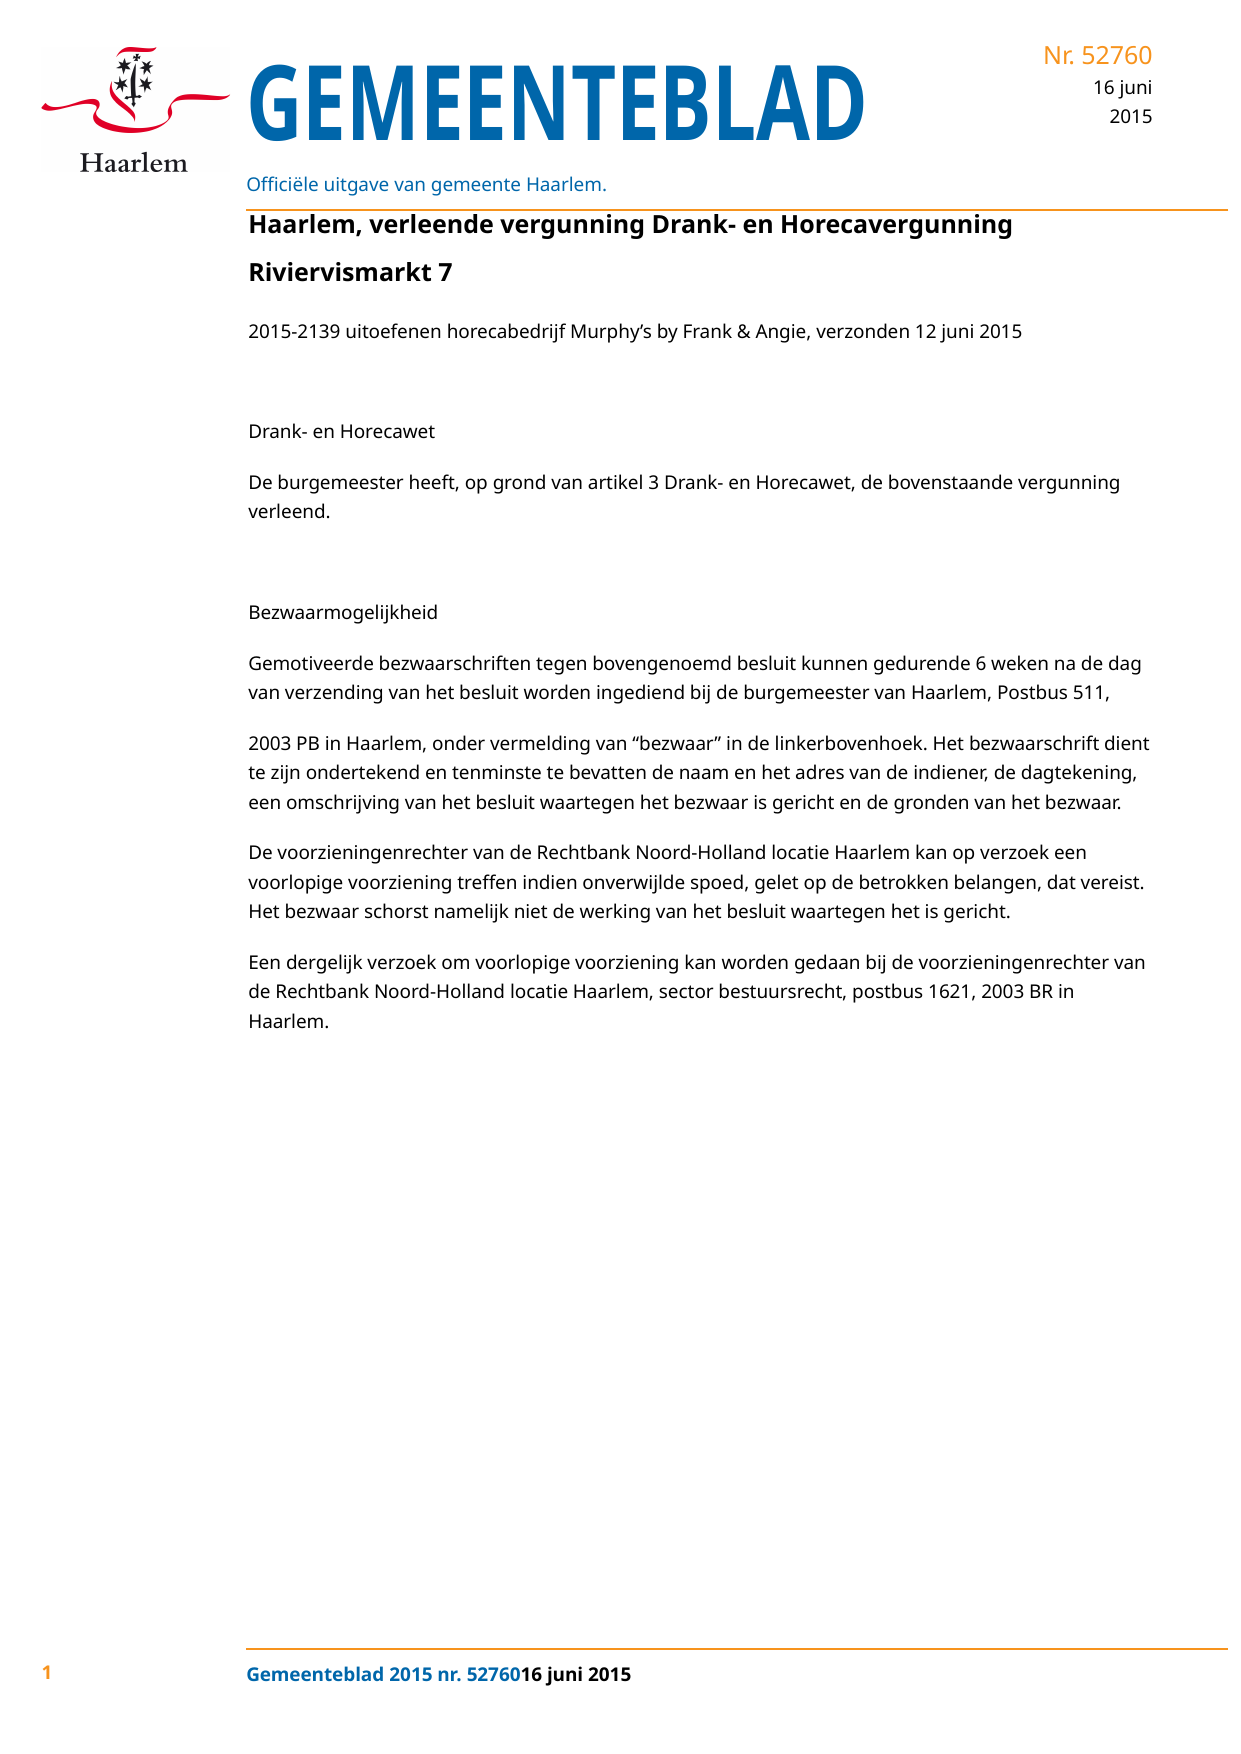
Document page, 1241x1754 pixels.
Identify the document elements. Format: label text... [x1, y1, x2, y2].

text Gemotiveerde bezwaarschriften tegen bovengenoemd besluit kunnen gedurende 6 weken na de dag van verzending van het besluit worden ingediend bij de burgemeester van Haarlem, Postbus 511, [248, 650, 1152, 705]
text De burgemeester heeft, op grond van artikel 3 Drank- en Horecawet, de bovenstaande vergunning verleend. [248, 469, 1152, 524]
text Bezwaarmogelijkheid [248, 599, 1152, 625]
text De voorzieningenrechter van de Rechtbank Noord-Holland locatie Haarlem kan op verzoek een voorlopige voorziening treffen indien onverwijlde spoed, gelet op de betrokken belangen, dat vereist. Het bezwaar schorst namelijk niet de werking van het besluit waartegen het is gericht. [248, 839, 1152, 924]
text 2003 PB in Haarlem, onder vermelding van “bezwaar” in de linkerbovenhoek. Het bezwaarschrift dient te zijn ondertekend en tenminste te bevatten de naam en het adres van de indiener, de dagtekening, een omschrijving van het besluit waartegen het bezwaar is gericht en de gronden van het bezwaar. [248, 730, 1152, 815]
text Drank- en Horecawet [248, 419, 1152, 444]
picture [41, 47, 231, 172]
text Haarlem, verleende vergunning Drank- en Horecavergunning Riviervismarkt 7 [248, 211, 1152, 288]
text Een dergelijk verzoek om voorlopige voorziening kan worden gedaan bij de voorzieningenrechter van de Rechtbank Noord-Holland locatie Haarlem, sector bestuursrecht, postbus 1621, 2003 BR in Haarlem. [248, 949, 1152, 1034]
text 2015-2139 uitoefenen horecabedrijf Murphy’s by Frank & Angie, verzonden 12 juni 2015 [248, 318, 1152, 344]
